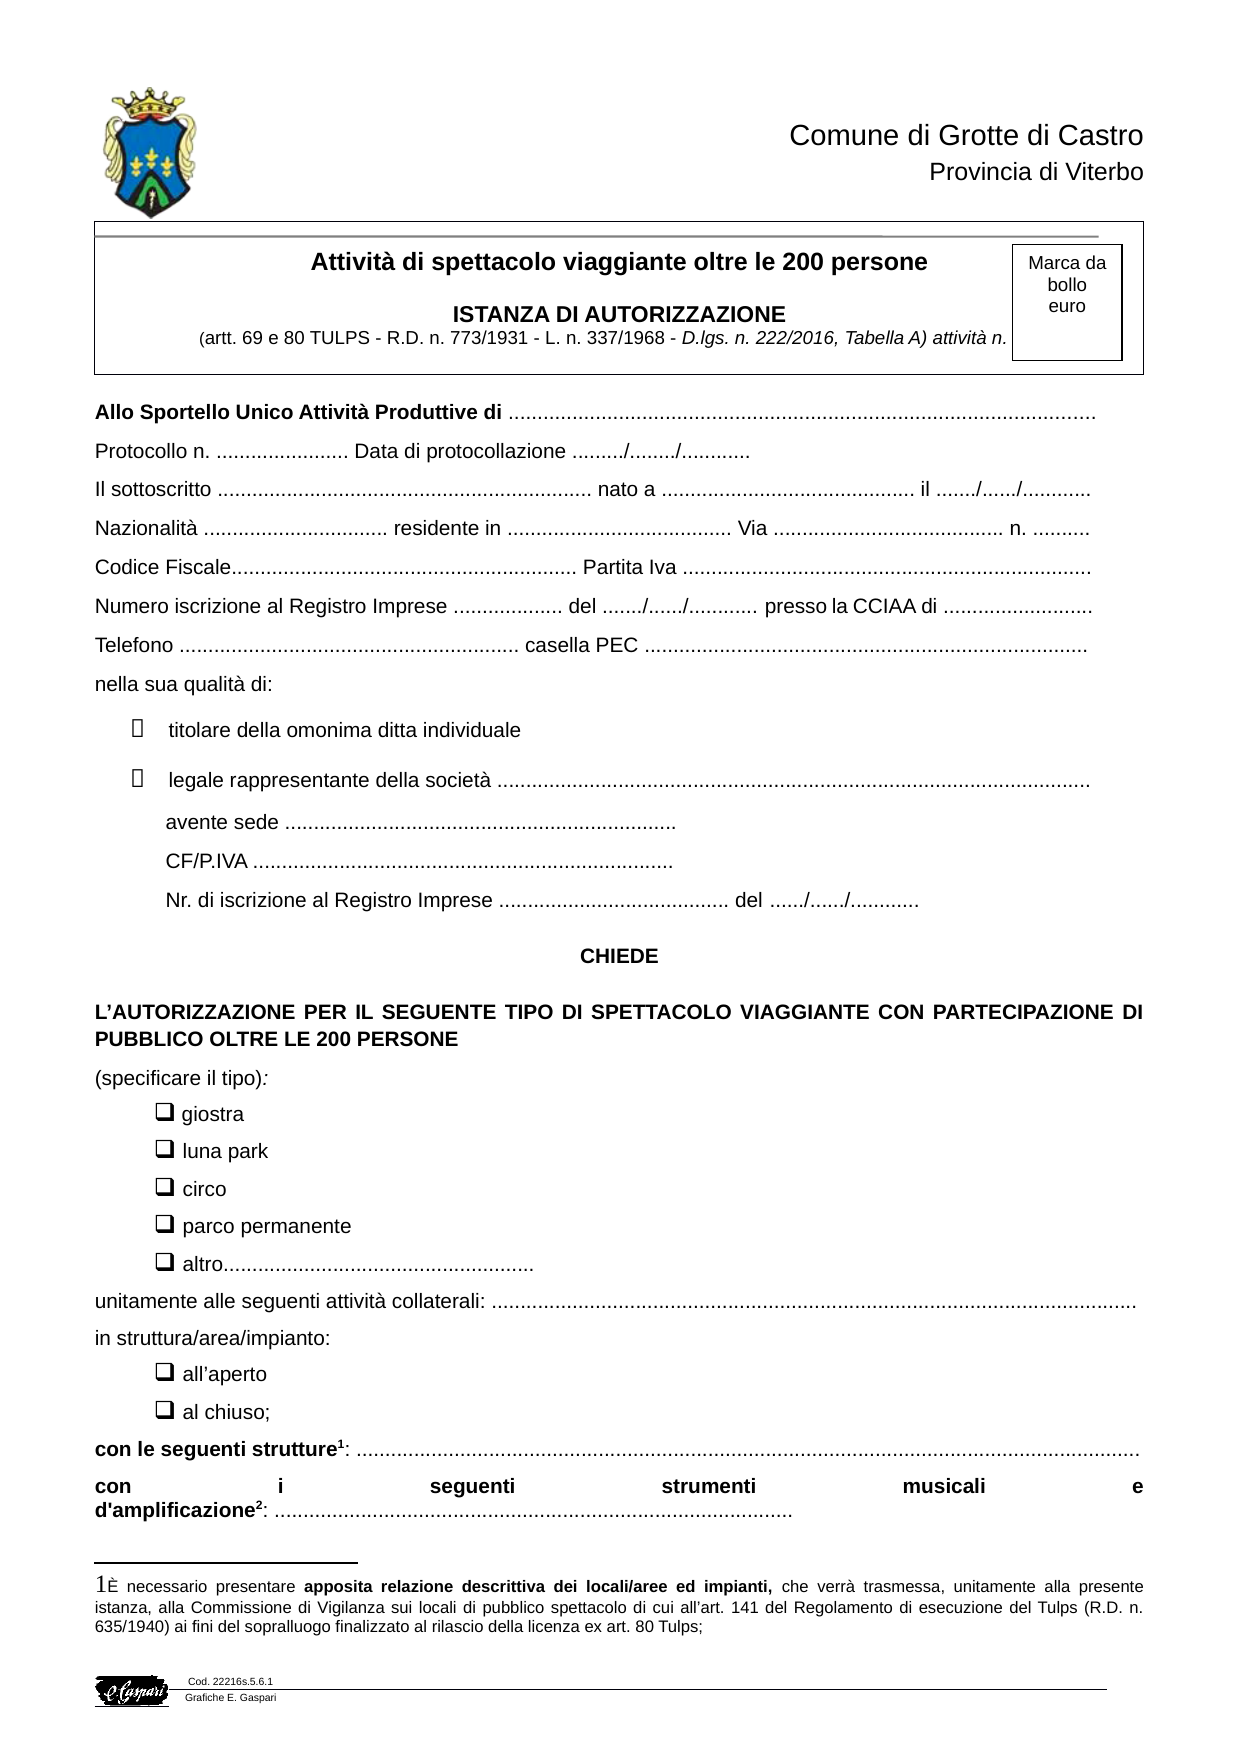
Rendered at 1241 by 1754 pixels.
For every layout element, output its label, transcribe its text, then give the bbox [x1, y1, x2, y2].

text  altro...................................................... [153, 1252, 1144, 1277]
text  giostra [153, 1102, 1144, 1127]
text avente sede .................................................................... [165, 810, 1144, 834]
text Comune di Grotte di Castro [200, 118, 1144, 152]
text Allo Sportello Unico Attività Produttive di [94, 399, 1144, 423]
text È necessario presentare apposita relazione descrittiva dei locali/aree ed impianti, che verrà trasmessa, unitamente alla presente istanza, alla Commissione di Vigilanza sui locali di pubblico spettacolo di cui all’art. 141 del Regolamento di esecuzione del Tulps (R.D. n. 635/1940) ai fini del sopralluogo finalizzato al rilascio della licenza ex art. 80 Tulps; [94, 1569, 1144, 1636]
text Nr. di iscrizione al Registro Imprese ........................................ del ....../....../............ [165, 888, 1144, 912]
text Codice Fiscale............................................................ Partita Iva ....................................................................... [94, 555, 1144, 579]
text  al chiuso; [153, 1400, 1144, 1425]
text in struttura/area/impianto: [94, 1326, 1144, 1350]
text Provincia di Viterbo [200, 157, 1144, 185]
text Il sottoscritto ................................................................. nato a ............................................ il ......./....../............ [94, 477, 1144, 501]
text L’AUTORIZZAZIONE PER IL SEGUENTE TIPO DI SPETTACOLO VIAGGIANTE CON PARTECIPAZIONE DI PUBBLICO OLTRE LE 200 PERSONE [94, 1000, 1144, 1051]
text nella sua qualità di: [94, 672, 1144, 696]
text Nazionalità ................................ residente in ....................................... Via ........................................ n. .......... [94, 516, 1144, 540]
text con le seguenti strutture: ........................................................................................................................................ [94, 1437, 1144, 1461]
text  luna park [153, 1139, 1144, 1164]
text con i seguenti strumenti musicali e d'amplificazione: .......................................................................................... [94, 1474, 1144, 1522]
picture [98, 87, 200, 219]
table_header Attività di spettacolo viaggiante oltre le 200 persone ISTANZA DI AUTORIZZAZIONE (artt. 69 e 80 TULPS - R.D. n. 773/1931 - L. n. 337/1968 - D.lgs. n. 222/2016, Tabella A) attività n. 82) [95, 222, 1143, 373]
text Protocollo n. ....................... Data di protocollazione ........./......../............ [94, 438, 1144, 462]
text  circo [153, 1177, 1144, 1202]
text CHIEDE [94, 944, 1144, 968]
text  parco permanente [153, 1214, 1144, 1239]
text (specificare il tipo): [94, 1065, 1144, 1089]
text  titolare della omonima ditta individuale [130, 710, 1144, 744]
picture [94, 1674, 168, 1706]
text Telefono ........................................................... casella PEC ............................................................................. [94, 633, 1144, 657]
text Numero iscrizione al Registro Imprese ................... del ......./....../............ presso la CCIAA di .......................... [94, 594, 1144, 618]
text  all’aperto [153, 1362, 1144, 1387]
text  legale rappresentante della società ....................................................................................................... [130, 760, 1144, 794]
text unitamente alle seguenti attività collaterali: ................................................................................................................ [94, 1289, 1144, 1313]
text CF/P.IVA ......................................................................... [165, 849, 1144, 873]
